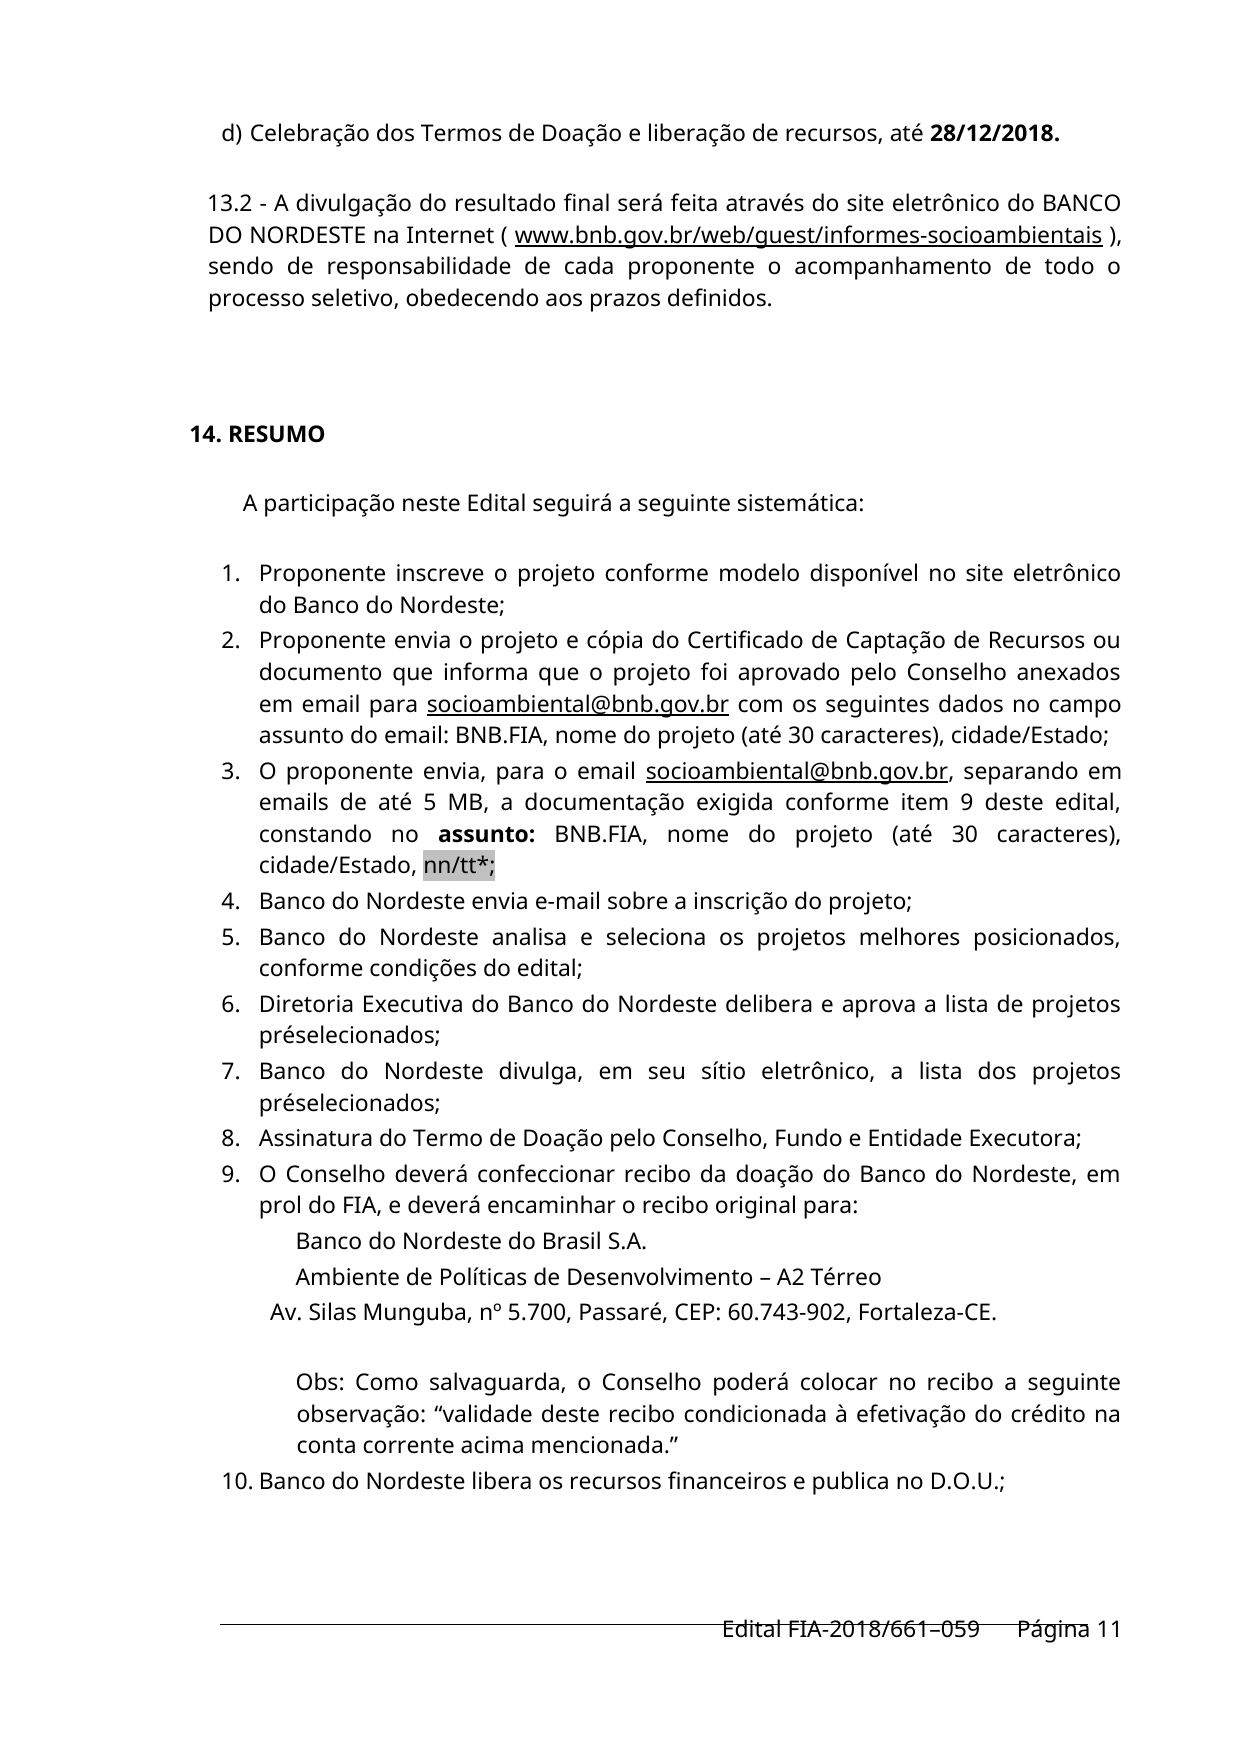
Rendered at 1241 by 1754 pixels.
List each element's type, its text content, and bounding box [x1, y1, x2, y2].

list Banco do Nordeste analisa e seleciona os projetos melhores posicionados, conforme condições do edital; [221, 921, 1122, 983]
text Av. Silas Munguba, nº 5.700, Passaré, CEP: 60.743-902, Fortaleza-CE. [143, 1296, 1124, 1328]
list Banco do Nordeste envia e-mail sobre a inscrição do projeto; [221, 885, 1122, 916]
list Banco do Nordeste libera os recursos financeiros e publica no D.O.U.; [221, 1465, 1122, 1496]
text Banco do Nordeste do Brasil S.A. [295, 1225, 1122, 1256]
list Diretoria Executiva do Banco do Nordeste delibera e aprova a lista de projetos préselecionados; [221, 988, 1122, 1051]
subtitle 14. RESUMO [189, 418, 1124, 449]
list O proponente envia, para o email socioambiental@bnb.gov.br, separando em emails de até 5 MB, a documentação exigida conforme item 9 deste edital, constando no assunto: BNB.FIA, nome do projeto (até 30 caracteres), cidade/Estado, nn/tt*; [221, 755, 1122, 881]
text 13.2 - A divulgação do resultado final será feita através do site eletrônico do BANCO DO NORDESTE na Internet ( www.bnb.gov.br/web/guest/informes-socioambientais ), sendo de responsabilidade de cada proponente o acompanhamento de todo o processo seletivo, obedecendo aos prazos definidos. [207, 187, 1122, 313]
text Ambiente de Políticas de Desenvolvimento – A2 Térreo [295, 1261, 1122, 1292]
list Assinatura do Termo de Doação pelo Conselho, Fundo e Entidade Executora; [221, 1122, 1122, 1153]
list O Conselho deverá confeccionar recibo da doação do Banco do Nordeste, em prol do FIA, e deverá encaminhar o recibo original para: [221, 1158, 1122, 1221]
list Proponente inscreve o projeto conforme modelo disponível no site eletrônico do Banco do Nordeste; [221, 557, 1122, 620]
list Proponente envia o projeto e cópia do Certificado de Captação de Recursos ou documento que informa que o projeto foi aprovado pelo Conselho anexados em email para socioambiental@bnb.gov.br com os seguintes dados no campo assunto do email: BNB.FIA, nome do projeto (até 30 caracteres), cidade/Estado; [221, 624, 1122, 750]
text A participação neste Edital seguirá a seguinte sistemática: [189, 487, 1122, 518]
list Banco do Nordeste divulga, em seu sítio eletrônico, a lista dos projetos préselecionados; [221, 1055, 1122, 1118]
list Celebração dos Termos de Doação e liberação de recursos, até 28/12/2018. [221, 117, 1122, 148]
text Obs: Como salvaguarda, o Conselho poderá colocar no recibo a seguinte observação: “validade deste recibo condicionada à efetivação do crédito na conta corrente acima mencionada.” [295, 1366, 1122, 1461]
